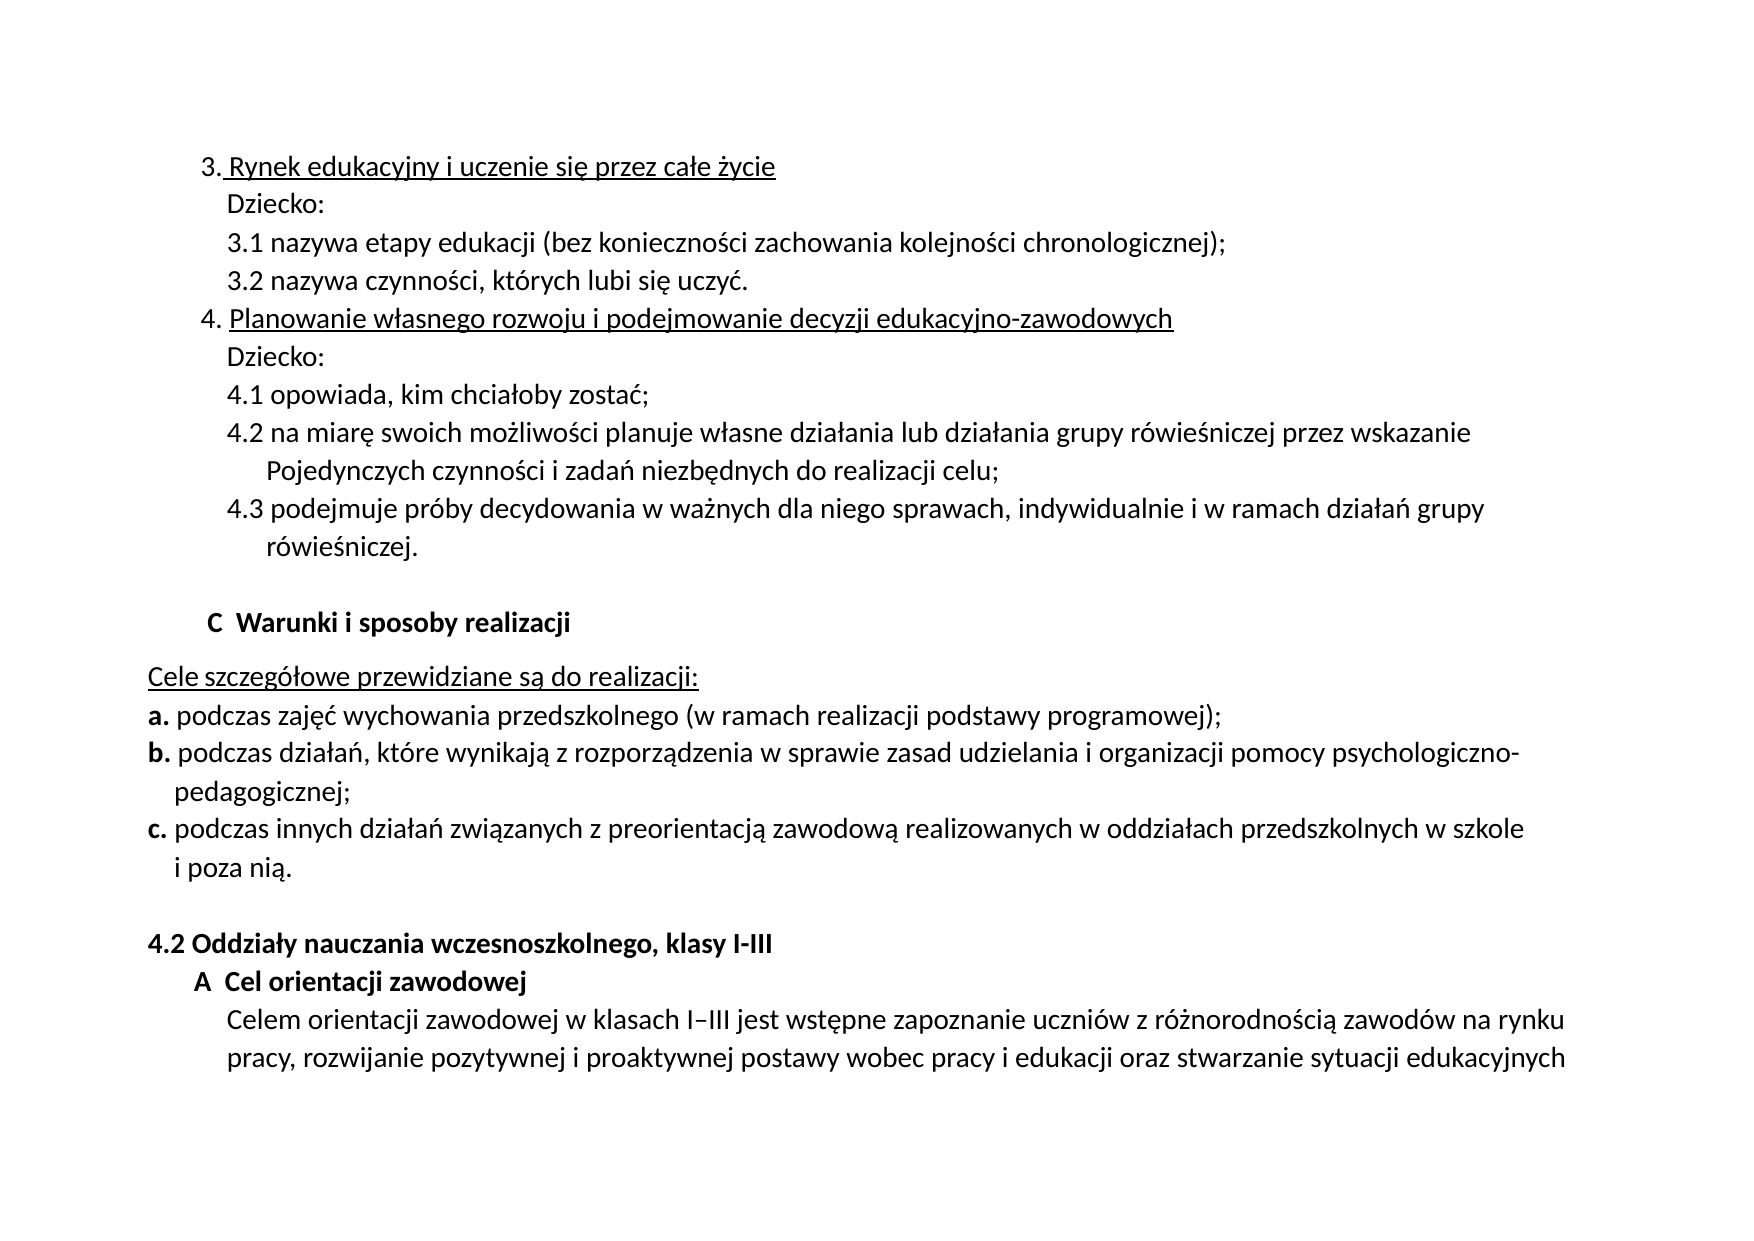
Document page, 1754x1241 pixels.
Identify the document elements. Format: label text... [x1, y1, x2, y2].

text Celem orientacji zawodowej w klasach I–III jest wstępne zapoznanie uczniów z różnorodnością zawodów na rynku [148, 1001, 1606, 1036]
text b. podczas działań, które wynikają z rozporządzenia w sprawie zasad udzielania i organizacji pomocy psychologiczno- [148, 734, 1606, 770]
text pracy, rozwijanie pozytywnej i proaktywnej postawy wobec pracy i edukacji oraz stwarzanie sytuacji edukacyjnych [148, 1039, 1606, 1074]
text Dziecko: [148, 186, 1606, 221]
text Cele szczegółowe przewidziane są do realizacji: [148, 658, 1606, 694]
text i poza nią. [148, 849, 1606, 884]
text A Cel orientacji zawodowej [148, 963, 1606, 998]
text rówieśniczej. [148, 528, 1606, 563]
text c. podczas innych działań związanych z preorientacją zawodową realizowanych w oddziałach przedszkolnych w szkole [148, 811, 1606, 846]
text 4.3 podejmuje próby decydowania w ważnych dla niego sprawach, indywidualnie i w ramach działań grupy [148, 490, 1606, 525]
text Pojedynczych czynności i zadań niezbędnych do realizacji celu; [148, 452, 1606, 487]
text 3.1 nazywa etapy edukacji (bez konieczności zachowania kolejności chronologicznej); [148, 224, 1606, 259]
text 3.2 nazywa czynności, których lubi się uczyć. [148, 262, 1606, 297]
text 4.1 opowiada, kim chciałoby zostać; [148, 376, 1606, 411]
text 4. Planowanie własnego rozwoju i podejmowanie decyzji edukacyjno-zawodowych [148, 300, 1606, 335]
text 4.2 na miarę swoich możliwości planuje własne działania lub działania grupy rówieśniczej przez wskazanie [148, 414, 1606, 449]
text pedagogicznej; [148, 773, 1606, 808]
text a. podczas zajęć wychowania przedszkolnego (w ramach realizacji podstawy programowej); [148, 697, 1606, 732]
text Dziecko: [148, 338, 1606, 373]
text 4.2 Oddziały nauczania wczesnoszkolnego, klasy I-III [148, 925, 1606, 960]
text C Warunki i sposoby realizacji [148, 604, 1606, 639]
text 3. Rynek edukacyjny i uczenie się przez całe życie [148, 148, 1606, 183]
